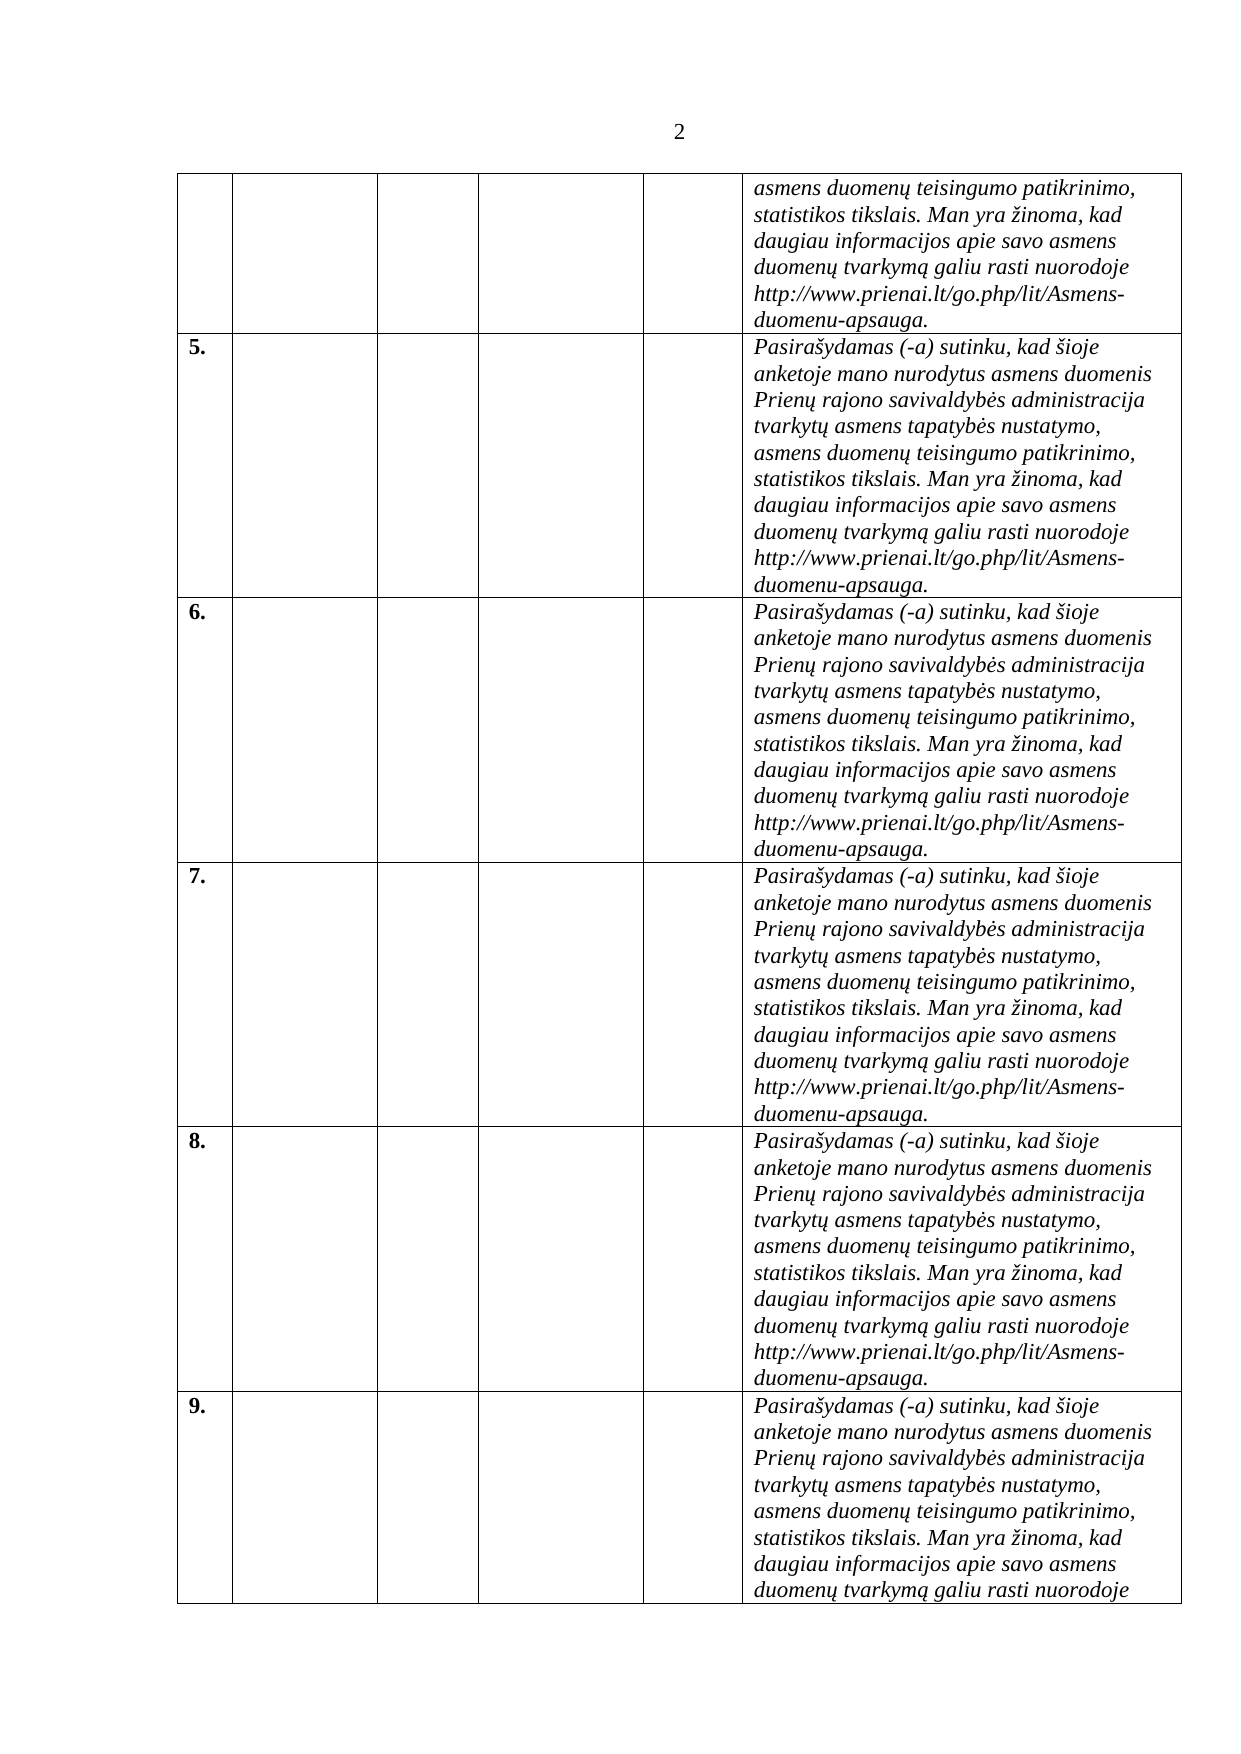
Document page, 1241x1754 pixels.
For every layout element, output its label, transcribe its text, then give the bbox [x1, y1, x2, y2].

table_cell [479, 1127, 643, 1391]
table_cell [178, 174, 232, 332]
table_cell [233, 598, 377, 862]
table_cell [233, 863, 377, 1126]
table_cell [233, 174, 377, 332]
table_cell [479, 174, 643, 332]
table_cell [479, 1392, 643, 1603]
table_cell Pasirašydamas (-a) sutinku, kad šioje anketoje mano nurodytus asmens duomenis Prienų rajono savivaldybės administracija tvarkytų asmens tapatybės nustatymo, asmens duomenų teisingumo patikrinimo, statistikos tikslais. Man yra žinoma, kad daugiau informacijos apie savo asmens duomenų tvarkymą galiu rasti nuorodoje [743, 1392, 1181, 1603]
table_cell [378, 598, 478, 862]
table_cell [644, 334, 742, 597]
table_cell [233, 1127, 377, 1391]
table_cell Pasirašydamas (-a) sutinku, kad šioje anketoje mano nurodytus asmens duomenis Prienų rajono savivaldybės administracija tvarkytų asmens tapatybės nustatymo, asmens duomenų teisingumo patikrinimo, statistikos tikslais. Man yra žinoma, kad daugiau informacijos apie savo asmens duomenų tvarkymą galiu rasti nuorodoje http://www.prienai.lt/go.php/lit/Asmens-duomenu-apsauga. [743, 863, 1181, 1126]
table_cell [644, 1127, 742, 1391]
table_cell Pasirašydamas (-a) sutinku, kad šioje anketoje mano nurodytus asmens duomenis Prienų rajono savivaldybės administracija tvarkytų asmens tapatybės nustatymo, asmens duomenų teisingumo patikrinimo, statistikos tikslais. Man yra žinoma, kad daugiau informacijos apie savo asmens duomenų tvarkymą galiu rasti nuorodoje http://www.prienai.lt/go.php/lit/Asmens-duomenu-apsauga. [743, 1127, 1181, 1391]
table_cell 8. [178, 1127, 232, 1391]
table_cell [644, 598, 742, 862]
table_cell asmens duomenų teisingumo patikrinimo, statistikos tikslais. Man yra žinoma, kad daugiau informacijos apie savo asmens duomenų tvarkymą galiu rasti nuorodoje http://www.prienai.lt/go.php/lit/Asmens-duomenu-apsauga. [743, 174, 1181, 332]
table_cell [644, 1392, 742, 1603]
table_cell Pasirašydamas (-a) sutinku, kad šioje anketoje mano nurodytus asmens duomenis Prienų rajono savivaldybės administracija tvarkytų asmens tapatybės nustatymo, asmens duomenų teisingumo patikrinimo, statistikos tikslais. Man yra žinoma, kad daugiau informacijos apie savo asmens duomenų tvarkymą galiu rasti nuorodoje http://www.prienai.lt/go.php/lit/Asmens-duomenu-apsauga. [743, 598, 1181, 862]
table_cell [378, 863, 478, 1126]
table_cell [378, 1127, 478, 1391]
table_cell [233, 334, 377, 597]
table_cell [479, 863, 643, 1126]
table_cell 5. [178, 334, 232, 597]
table_cell [378, 174, 478, 332]
table_cell [378, 334, 478, 597]
table_cell 6. [178, 598, 232, 862]
table_cell 7. [178, 863, 232, 1126]
table_cell [479, 598, 643, 862]
table_cell 9. [178, 1392, 232, 1603]
table_cell [644, 174, 742, 332]
table_cell [378, 1392, 478, 1603]
table_cell [479, 334, 643, 597]
table_cell [233, 1392, 377, 1603]
table_cell Pasirašydamas (-a) sutinku, kad šioje anketoje mano nurodytus asmens duomenis Prienų rajono savivaldybės administracija tvarkytų asmens tapatybės nustatymo, asmens duomenų teisingumo patikrinimo, statistikos tikslais. Man yra žinoma, kad daugiau informacijos apie savo asmens duomenų tvarkymą galiu rasti nuorodoje http://www.prienai.lt/go.php/lit/Asmens-duomenu-apsauga. [743, 334, 1181, 597]
table_cell [644, 863, 742, 1126]
